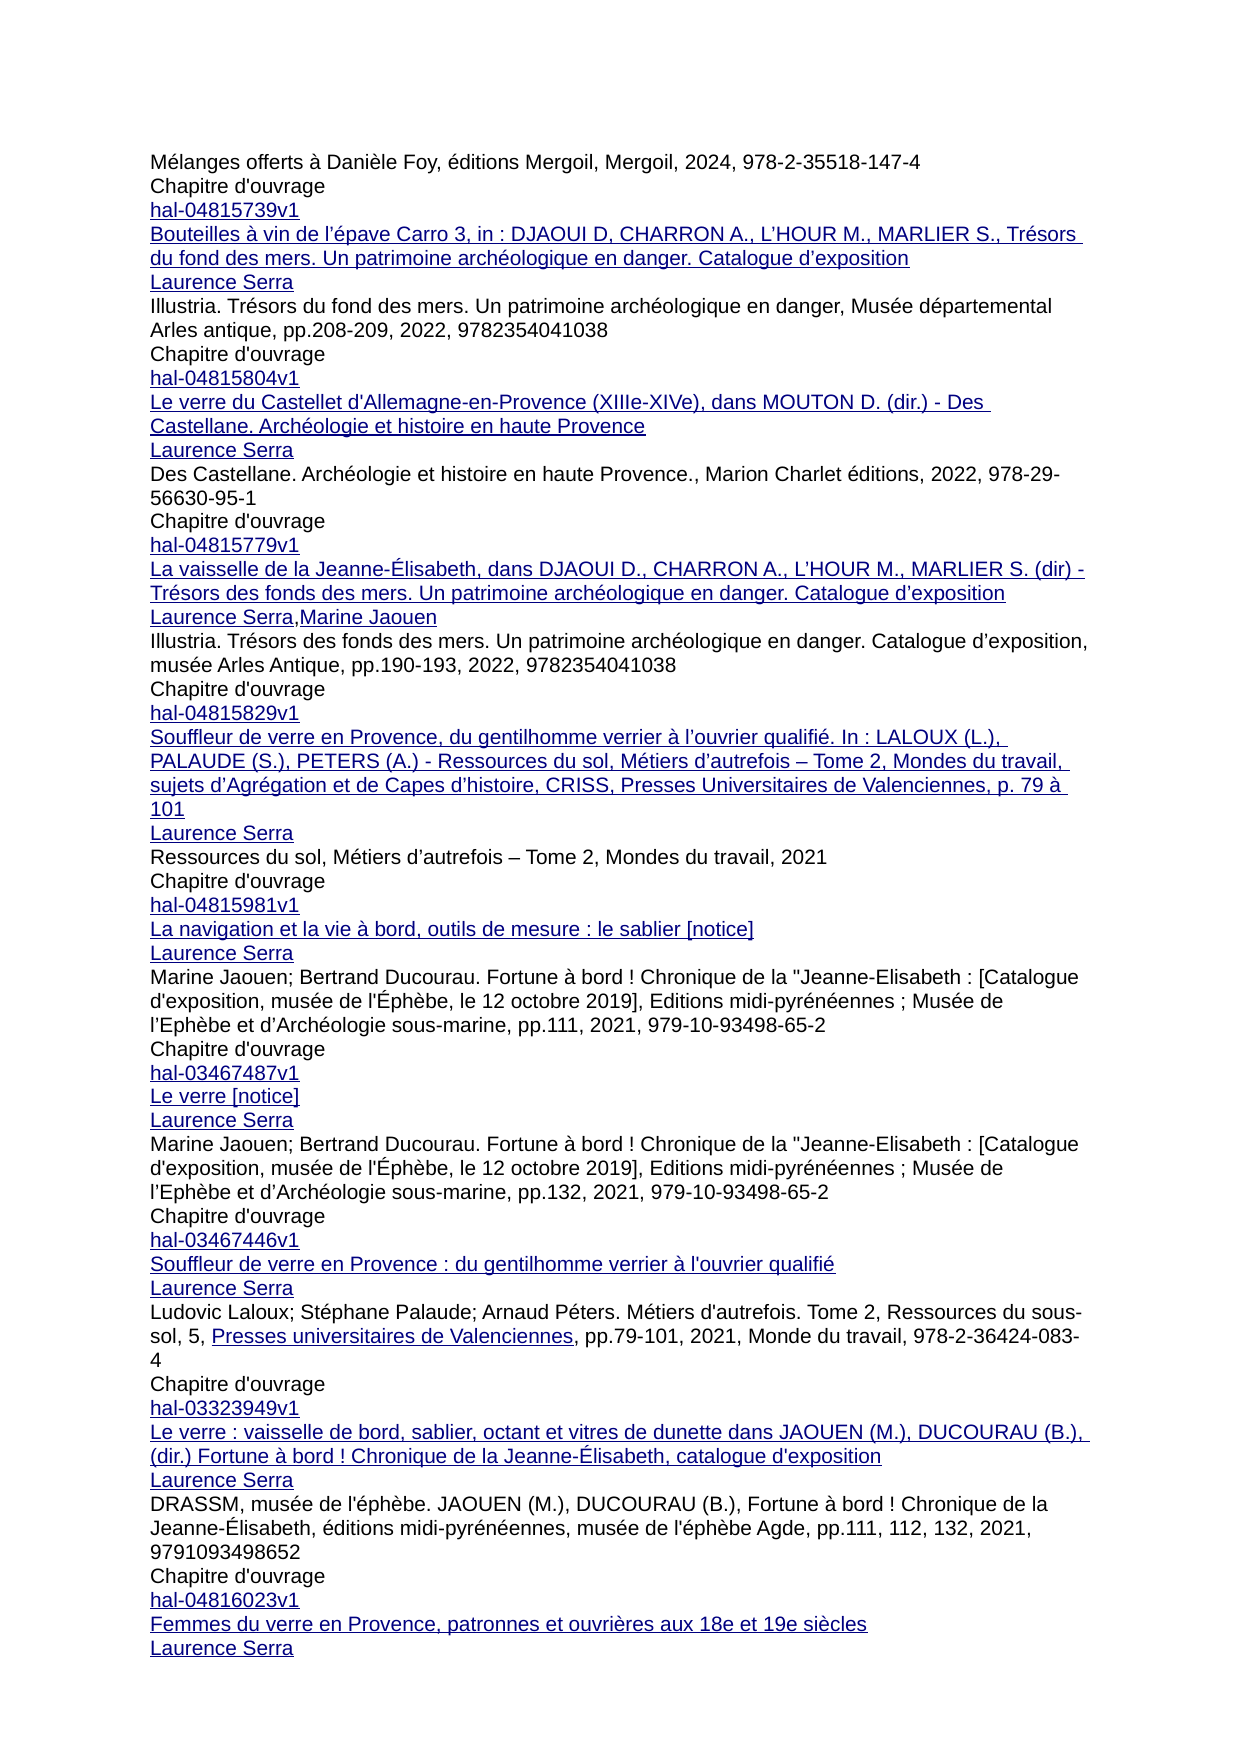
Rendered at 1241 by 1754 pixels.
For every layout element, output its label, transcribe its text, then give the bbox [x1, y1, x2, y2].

table_cell Le verre [notice] Laurence Serra Marine Jaouen; Bertrand Ducourau. Fortune à bord ! Chronique de la "Jeanne-Elisabeth : [Catalogue d'exposition, musée de l'Éphèbe, le 12 octobre 2019], Editions midi-pyrénéennes ; Musée de l’Ephèbe et d’Archéologie sous-marine, pp.132, 2021, 979-10-93498-65-2 Chapitre d'ouvrage hal-03467446v1 [150, 1084, 1090, 1252]
table_cell Le verre du Castellet d'Allemagne-en-Provence (XIIIe-XIVe), dans MOUTON D. (dir.) - Des Castellane. Archéologie et histoire en haute Provence Laurence Serra Des Castellane. Archéologie et histoire en haute Provence., Marion Charlet éditions, 2022, 978-29-56630-95-1 Chapitre d'ouvrage hal-04815779v1 [150, 390, 1090, 557]
table_cell Femmes du verre en Provence, patronnes et ouvrières aux 18e et 19e siècles Laurence Serra [150, 1611, 1090, 1659]
table_cell Le verre : vaisselle de bord, sablier, octant et vitres de dunette dans JAOUEN (M.), DUCOURAU (B.), [150, 1420, 1090, 1441]
table_cell Souffleur de verre en Provence : du gentilhomme verrier à l'ouvrier qualifié Laurence Serra Ludovic Laloux; Stéphane Palaude; Arnaud Péters. Métiers d'autrefois. Tome 2, Ressources du sous-sol, 5, Presses universitaires de Valenciennes, pp.79-101, 2021, Monde du travail, 978-2-36424-083-4 Chapitre d'ouvrage hal-03323949v1 [150, 1252, 1090, 1420]
table_cell La vaisselle de la Jeanne-Élisabeth, dans DJAOUI D., CHARRON A., L’HOUR M., MARLIER S. (dir) - Trésors des fonds des mers. Un patrimoine archéologique en danger. Catalogue d’exposition Laurence Serra,Marine Jaouen Illustria. Trésors des fonds des mers. Un patrimoine archéologique en danger. Catalogue d’exposition, musée Arles Antique, pp.190-193, 2022, 9782354041038 Chapitre d'ouvrage hal-04815829v1 [150, 557, 1090, 725]
table_cell Bouteilles à vin de l’épave Carro 3, in : DJAOUI D, CHARRON A., L’HOUR M., MARLIER S., Trésors du fond des mers. Un patrimoine archéologique en danger. Catalogue d’exposition Laurence Serra Illustria. Trésors du fond des mers. Un patrimoine archéologique en danger, Musée départemental Arles antique, pp.208-209, 2022, 9782354041038 Chapitre d'ouvrage hal-04815804v1 [150, 222, 1090, 389]
table_cell La navigation et la vie à bord, outils de mesure : le sablier [notice] Laurence Serra Marine Jaouen; Bertrand Ducourau. Fortune à bord ! Chronique de la "Jeanne-Elisabeth : [Catalogue d'exposition, musée de l'Éphèbe, le 12 octobre 2019], Editions midi-pyrénéennes ; Musée de l’Ephèbe et d’Archéologie sous-marine, pp.111, 2021, 979-10-93498-65-2 Chapitre d'ouvrage hal-03467487v1 [150, 917, 1090, 1084]
table_cell Souffleur de verre en Provence, du gentilhomme verrier à l’ouvrier qualifié. In : LALOUX (L.), PALAUDE (S.), PETERS (A.) - Ressources du sol, Métiers d’autrefois – Tome 2, Mondes du travail, sujets d’Agrégation et de Capes d’histoire, CRISS, Presses Universitaires de Valenciennes, p. 79 à 101 Laurence Serra Ressources du sol, Métiers d’autrefois – Tome 2, Mondes du travail, 2021 Chapitre d'ouvrage hal-04815981v1 [150, 725, 1090, 917]
table_cell (dir.) Fortune à bord ! Chronique de la Jeanne-Élisabeth, catalogue d'exposition Laurence Serra DRASSM, musée de l'éphèbe. JAOUEN (M.), DUCOURAU (B.), Fortune à bord ! Chronique de la Jeanne-Élisabeth, éditions midi-pyrénéennes, musée de l'éphèbe Agde, pp.111, 112, 132, 2021, 9791093498652 Chapitre d'ouvrage hal-04816023v1 [150, 1442, 1090, 1611]
table_cell Mélanges offerts à Danièle Foy, éditions Mergoil, Mergoil, 2024, 978-2-35518-147-4 Chapitre d'ouvrage hal-04815739v1 [150, 150, 1090, 222]
